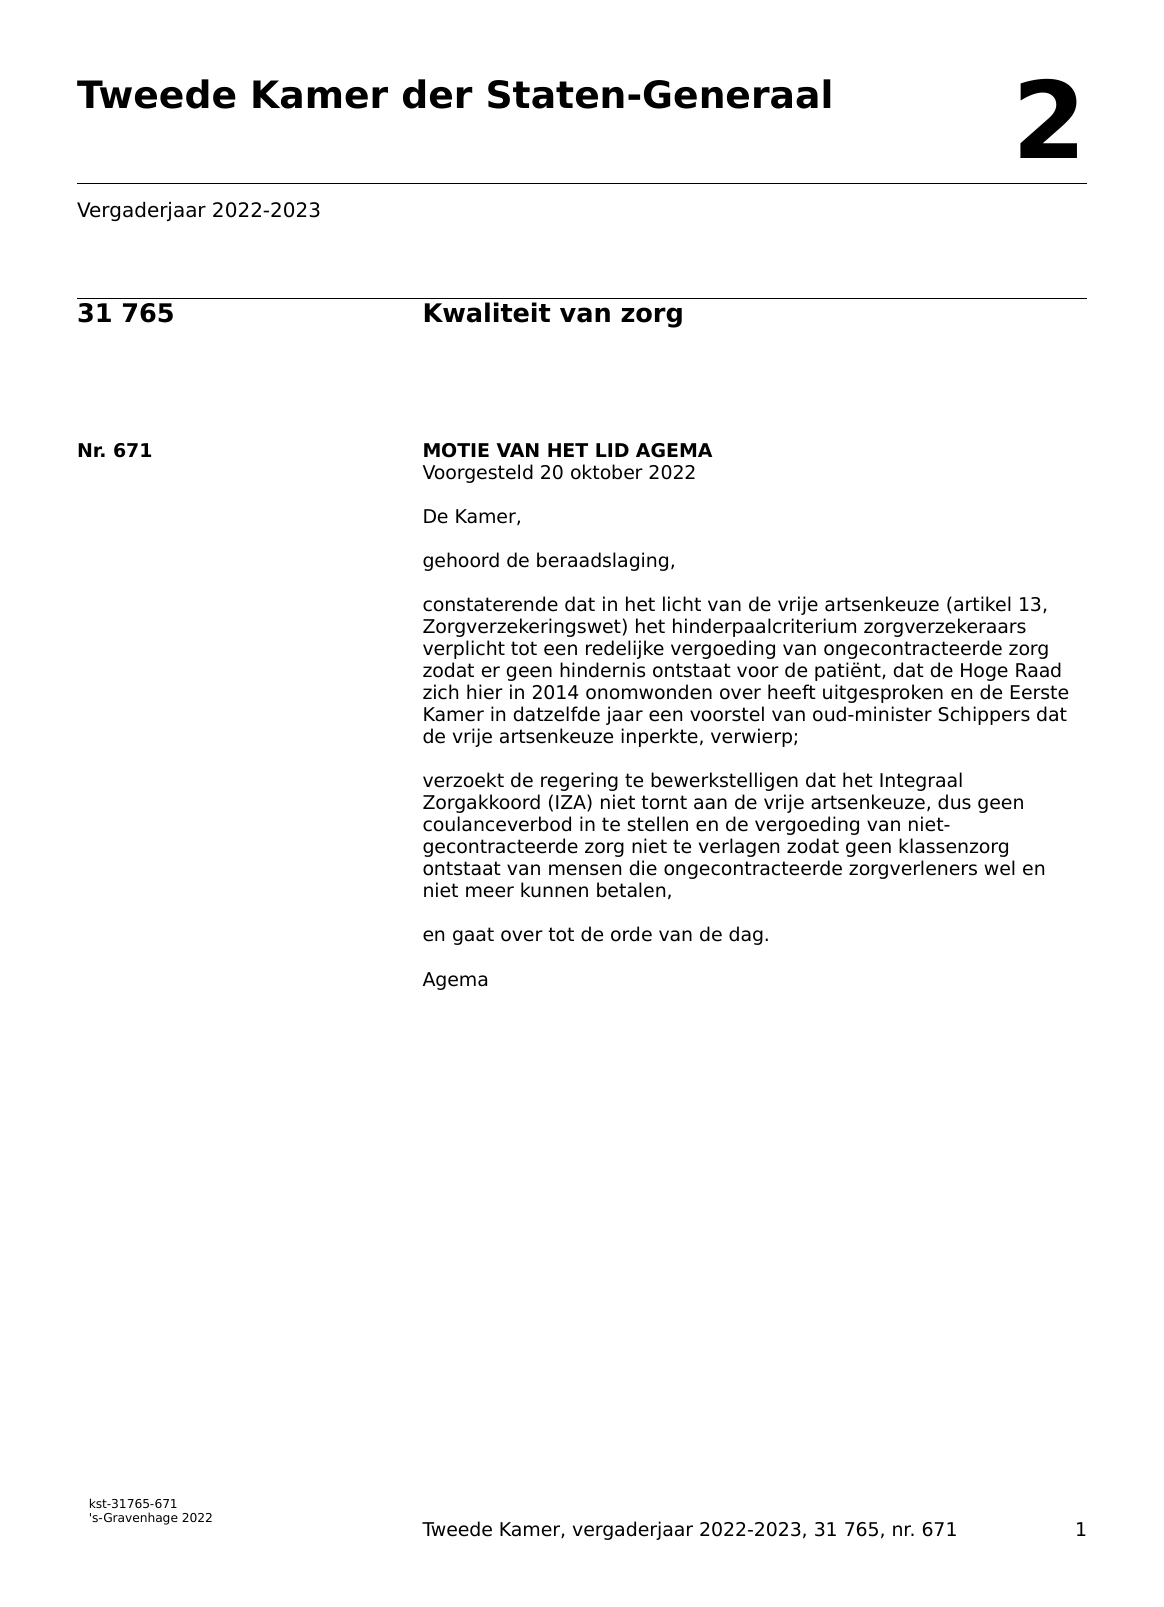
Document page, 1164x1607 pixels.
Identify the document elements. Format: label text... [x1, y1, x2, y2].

text kst-31765-671 [88, 1497, 323, 1511]
text Agema [422, 968, 1087, 990]
subtitle 31 765 Kwaliteit van zorg [77, 299, 1087, 329]
table_header 2 [886, 59, 1087, 183]
text en gaat over tot de orde van de dag. [422, 924, 1087, 946]
text De Kamer, [422, 506, 1087, 528]
text 's-Gravenhage 2022 [88, 1511, 323, 1525]
text gehoord de beraadslaging, [422, 550, 1087, 572]
text constaterende dat in het licht van de vrije artsenkeuze (artikel 13, Zorgverzekeringswet) het hinderpaalcriterium zorgverzekeraars verplicht tot een redelijke vergoeding van ongecontracteerde zorg zodat er geen hindernis ontstaat voor de patiënt, dat de Hoge Raad zich hier in 2014 onomwonden over heeft uitgesproken en de Eerste Kamer in datzelfde jaar een voorstel van oud-minister Schippers dat de vrije artsenkeuze inperkte, verwierp; [422, 594, 1087, 748]
text verzoekt de regering te bewerkstelligen dat het Integraal Zorgakkoord (IZA) niet tornt aan de vrije artsenkeuze, dus geen coulanceverbod in te stellen en de vergoeding van niet-gecontracteerde zorg niet te verlagen zodat geen klassenzorg ontstaat van mensen die ongecontracteerde zorgverleners wel en niet meer kunnen betalen, [422, 770, 1087, 902]
text Voorgesteld 20 oktober 2022 [422, 462, 1087, 484]
table_cell Vergaderjaar 2022-2023 [77, 184, 1087, 298]
subtitle Nr. 671 MOTIE VAN HET LID AGEMA [77, 440, 1087, 462]
table_header Tweede Kamer der Staten-Generaal [77, 59, 886, 183]
